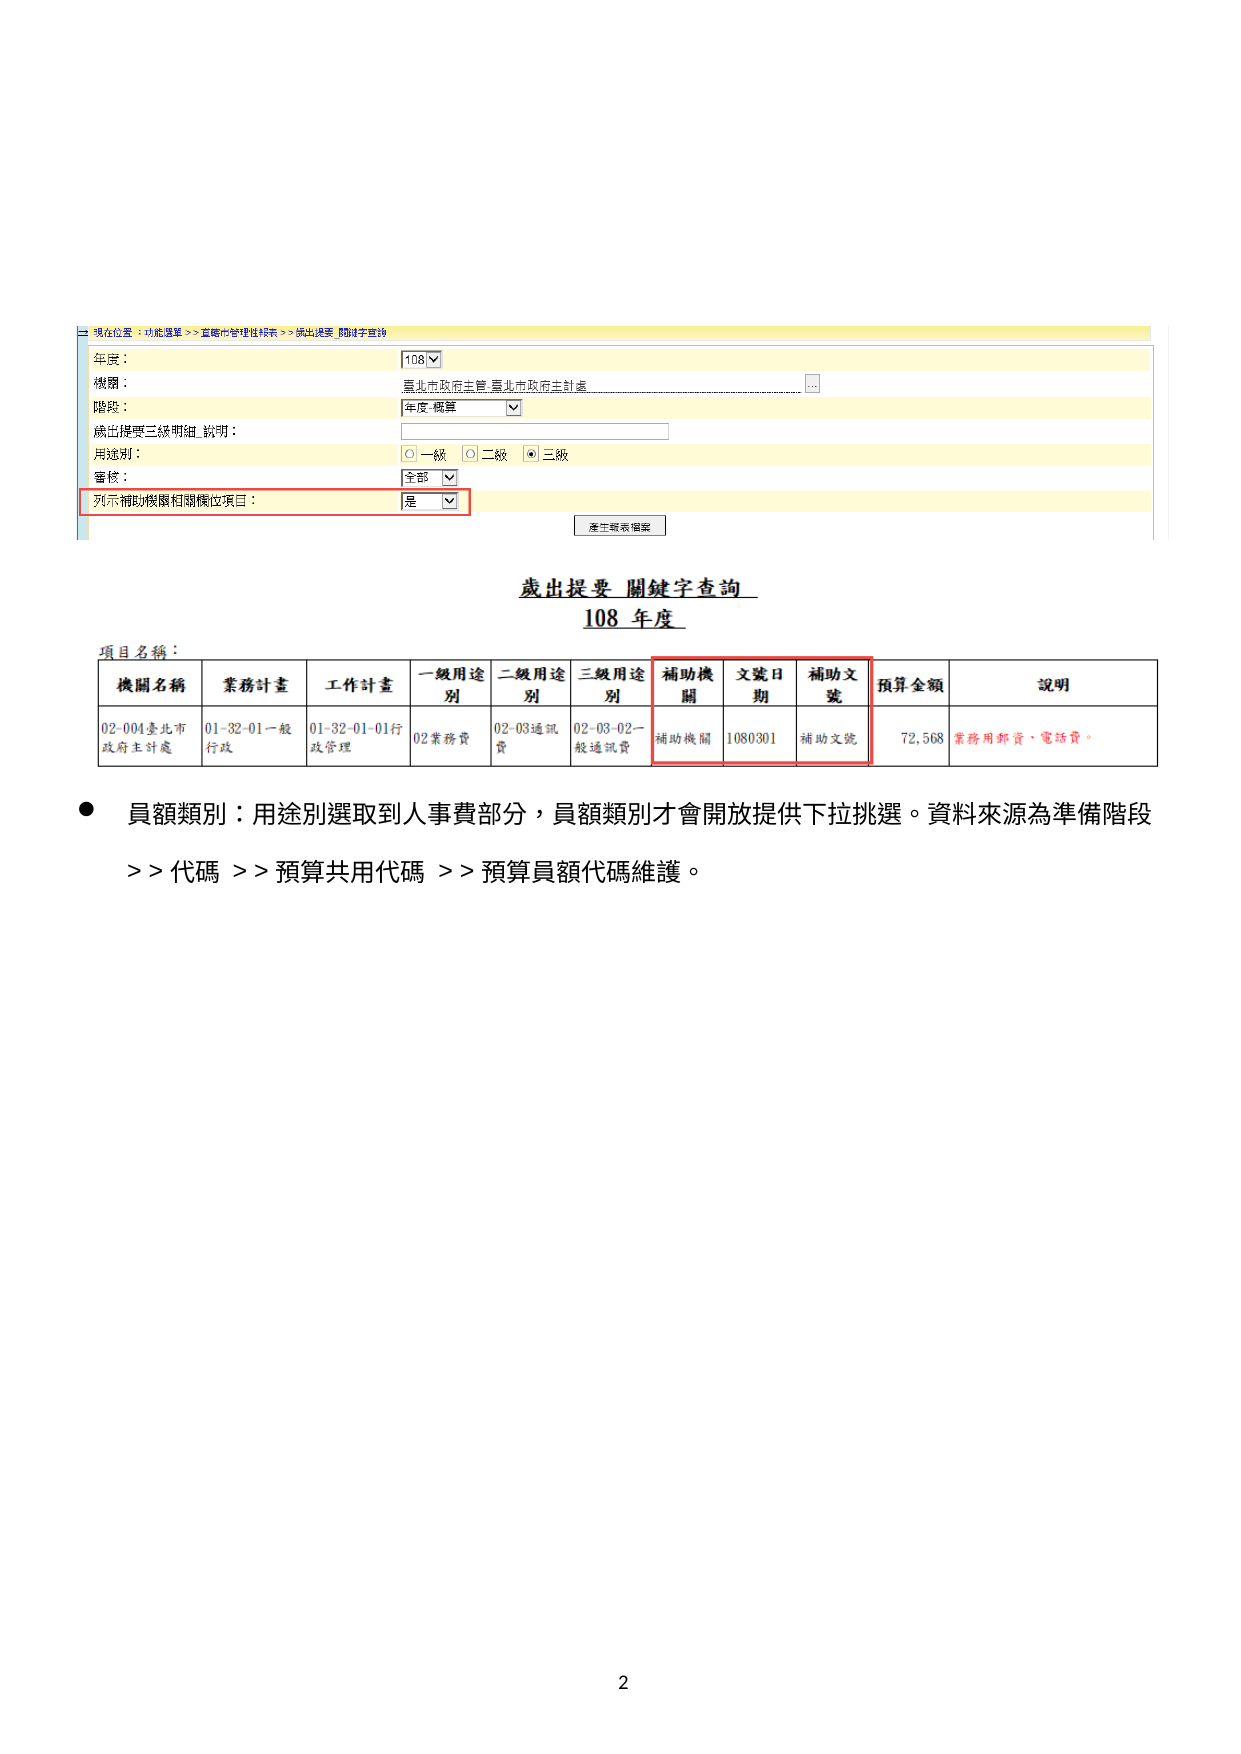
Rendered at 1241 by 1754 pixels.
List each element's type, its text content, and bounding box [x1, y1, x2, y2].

picture [76, 326, 1169, 540]
list 員額類別：用途別選取到人事費部分，員額類別才會開放提供下拉挑選。資料來源為準備階段 > > 代碼 > > 預算共用代碼 > > 預算員額代碼維護。 [77, 773, 1169, 889]
picture [76, 563, 1169, 769]
